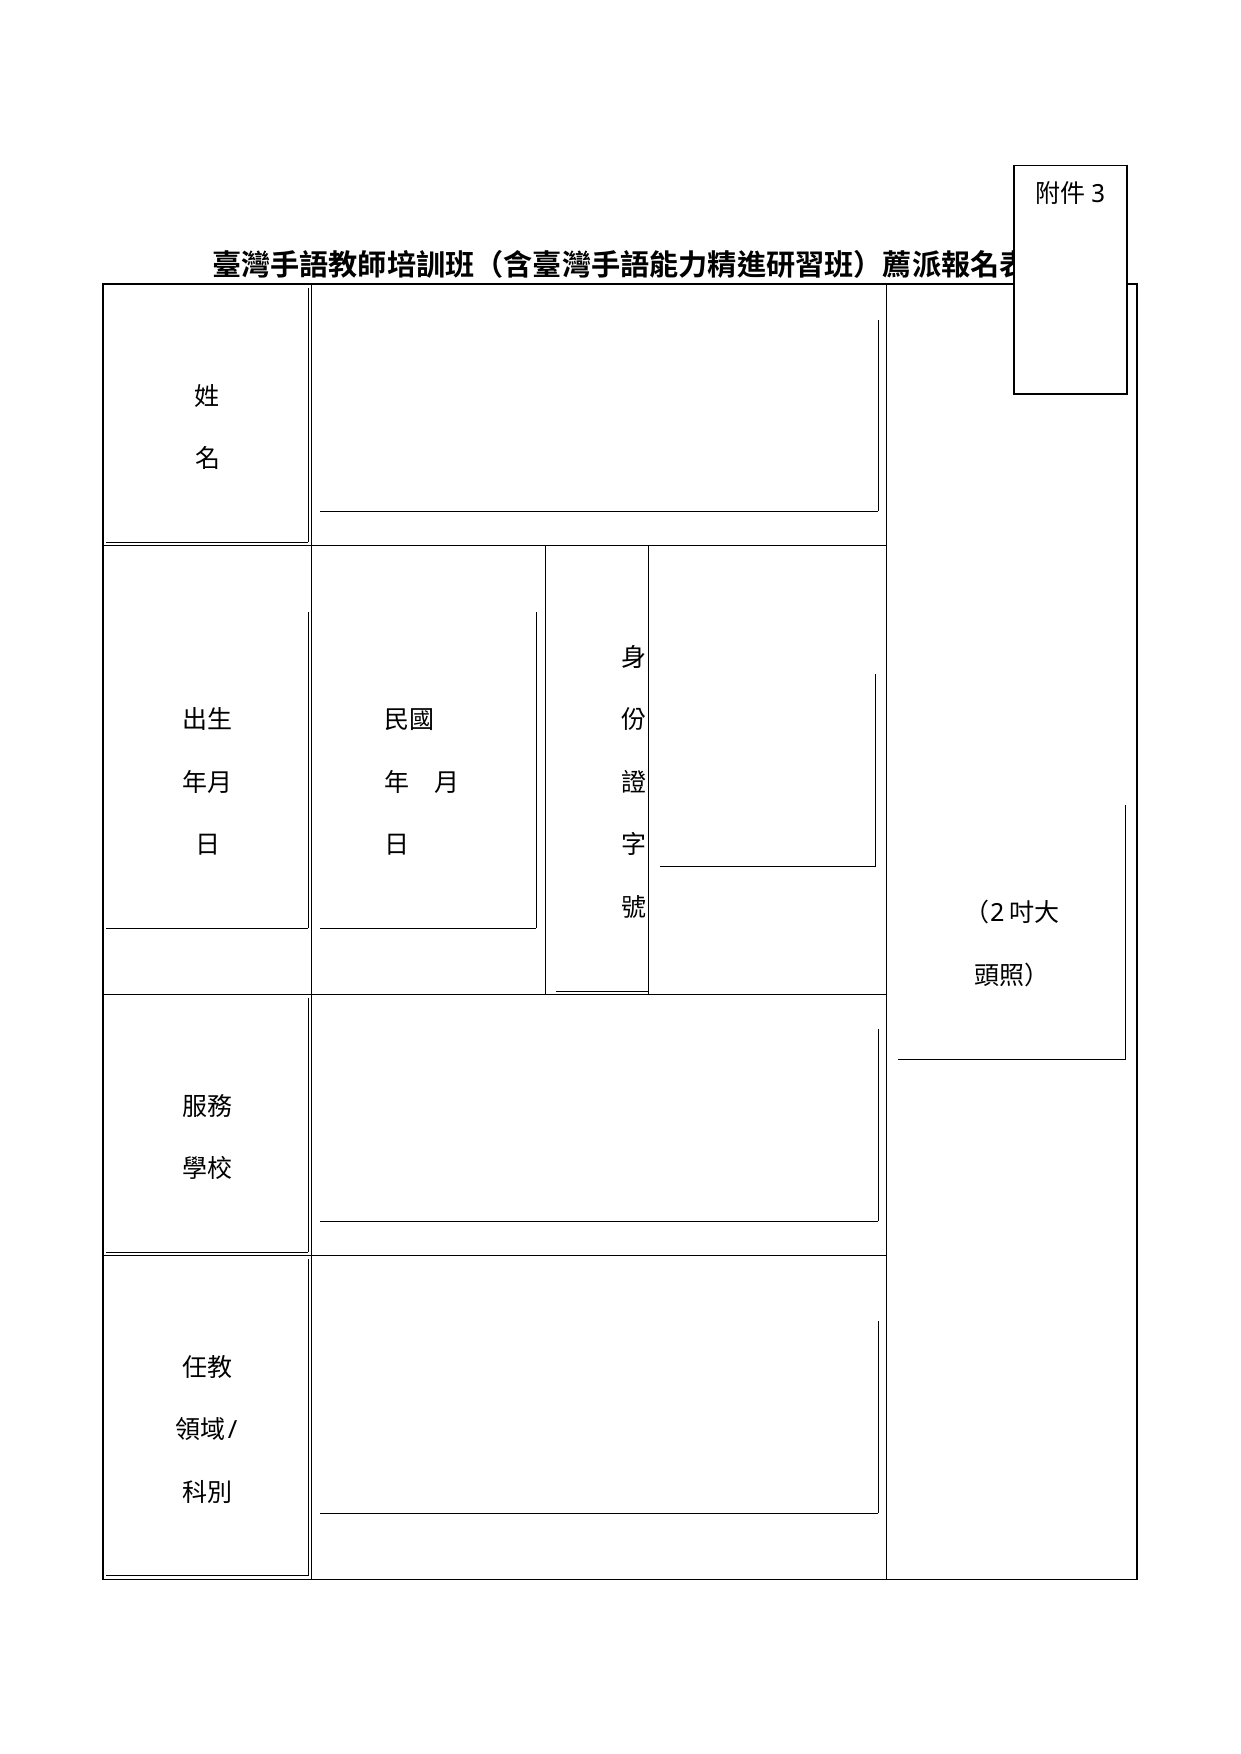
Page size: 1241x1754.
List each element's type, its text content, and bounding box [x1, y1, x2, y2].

table_cell 服務學校 [104, 995, 311, 1255]
table_header （2吋大頭照） [887, 285, 1136, 1578]
table_header 姓 名 [104, 285, 311, 545]
table_cell [312, 995, 886, 1255]
table_cell [649, 546, 886, 994]
text 臺灣手語教師培訓班（含臺灣手語能力精進研習班）薦派報名表 [112, 221, 1013, 283]
table_cell 身份證 字號 [546, 546, 648, 994]
table_cell 出生年月日 [104, 546, 311, 994]
table_header [312, 285, 886, 545]
table_cell 任教領域/科別 [104, 1256, 311, 1578]
table_cell 民國 年 月 日 [312, 546, 545, 994]
text 臺灣手語教師培訓班（含臺灣手語能力精進研習班）薦派報名表 [1015, 166, 1126, 393]
table_cell [312, 1256, 886, 1578]
text 附件3 [1029, 174, 1111, 210]
